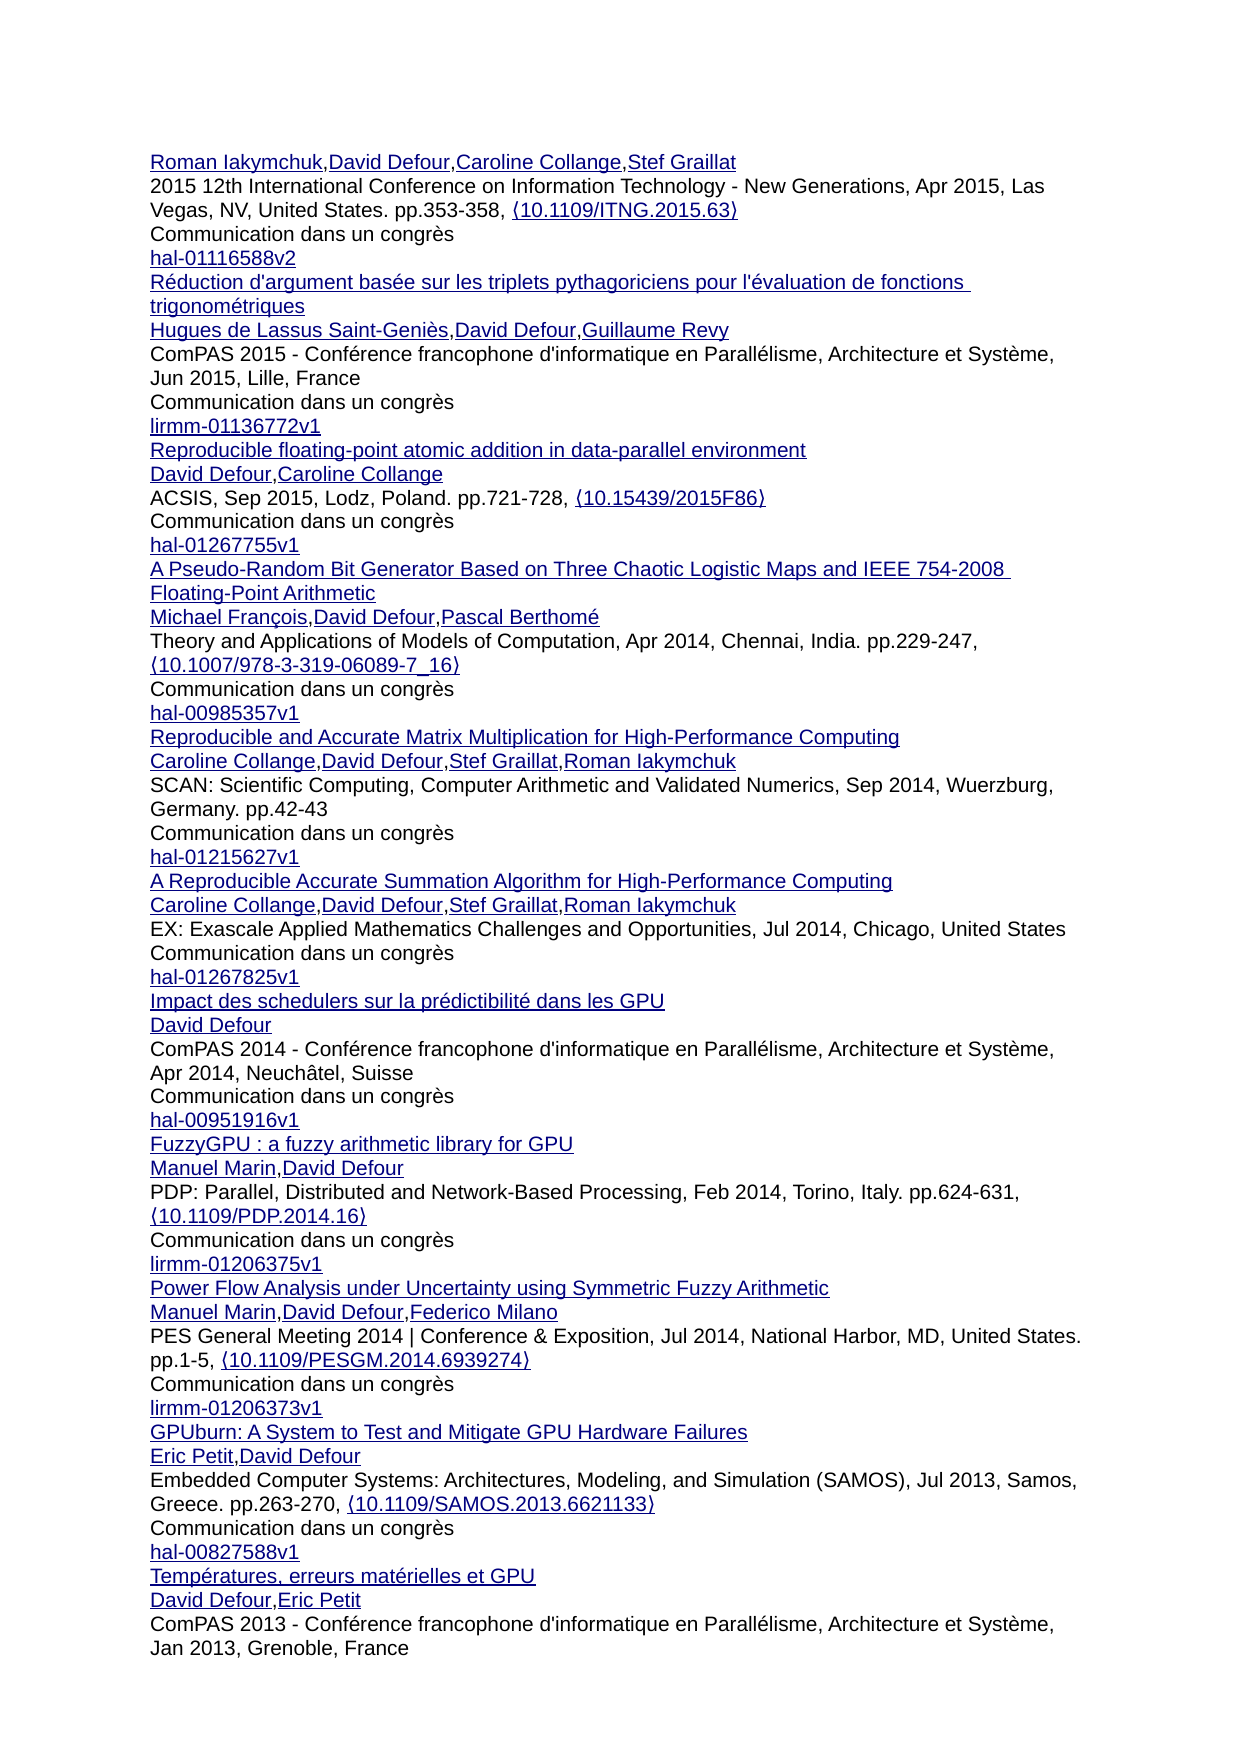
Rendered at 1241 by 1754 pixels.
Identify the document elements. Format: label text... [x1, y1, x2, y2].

table_cell Power Flow Analysis under Uncertainty using Symmetric Fuzzy Arithmetic Manuel Marin,David Defour,Federico Milano PES General Meeting 2014 | Conference & Exposition, Jul 2014, National Harbor, MD, United States. pp.1-5, ⟨10.1109/PESGM.2014.6939274⟩ Communication dans un congrès lirmm-01206373v1 [150, 1276, 1090, 1420]
table_cell GPUburn: A System to Test and Mitigate GPU Hardware Failures Eric Petit,David Defour Embedded Computer Systems: Architectures, Modeling, and Simulation (SAMOS), Jul 2013, Samos, Greece. pp.263-270, ⟨10.1109/SAMOS.2013.6621133⟩ Communication dans un congrès hal-00827588v1 [150, 1420, 1090, 1563]
table_cell A Reproducible Accurate Summation Algorithm for High-Performance Computing Caroline Collange,David Defour,Stef Graillat,Roman Iakymchuk EX: Exascale Applied Mathematics Challenges and Opportunities, Jul 2014, Chicago, United States Communication dans un congrès hal-01267825v1 [150, 869, 1090, 988]
table_cell A Pseudo-Random Bit Generator Based on Three Chaotic Logistic Maps and IEEE 754-2008 Floating-Point Arithmetic Michael François,David Defour,Pascal Berthomé Theory and Applications of Models of Computation, Apr 2014, Chennai, India. pp.229-247, ⟨10.1007/978-3-319-06089-7_16⟩ Communication dans un congrès hal-00985357v1 [150, 557, 1090, 725]
table_cell FuzzyGPU : a fuzzy arithmetic library for GPU Manuel Marin,David Defour PDP: Parallel, Distributed and Network-Based Processing, Feb 2014, Torino, Italy. pp.624-631, ⟨10.1109/PDP.2014.16⟩ Communication dans un congrès lirmm-01206375v1 [150, 1132, 1090, 1276]
table_cell Températures, erreurs matérielles et GPU David Defour,Eric Petit ComPAS 2013 - Conférence francophone d'informatique en Parallélisme, Architecture et Système, Jan 2013, Grenoble, France [150, 1564, 1090, 1659]
table_cell Impact des schedulers sur la prédictibilité dans les GPU David Defour ComPAS 2014 - Conférence francophone d'informatique en Parallélisme, Architecture et Système, Apr 2014, Neuchâtel, Suisse Communication dans un congrès hal-00951916v1 [150, 989, 1090, 1132]
table_cell Reproducible and Accurate Matrix Multiplication for High-Performance Computing Caroline Collange,David Defour,Stef Graillat,Roman Iakymchuk SCAN: Scientific Computing, Computer Arithmetic and Validated Numerics, Sep 2014, Wuerzburg, Germany. pp.42-43 Communication dans un congrès hal-01215627v1 [150, 725, 1090, 869]
table_cell Roman Iakymchuk,David Defour,Caroline Collange,Stef Graillat 2015 12th International Conference on Information Technology - New Generations, Apr 2015, Las Vegas, NV, United States. pp.353-358, ⟨10.1109/ITNG.2015.63⟩ Communication dans un congrès hal-01116588v2 [150, 150, 1090, 270]
table_cell Reproducible floating-point atomic addition in data-parallel environment David Defour,Caroline Collange ACSIS, Sep 2015, Lodz, Poland. pp.721-728, ⟨10.15439/2015F86⟩ Communication dans un congrès hal-01267755v1 [150, 438, 1090, 557]
table_cell Réduction d'argument basée sur les triplets pythagoriciens pour l'évaluation de fonctions trigonométriques Hugues de Lassus Saint-Geniès,David Defour,Guillaume Revy ComPAS 2015 - Conférence francophone d'informatique en Parallélisme, Architecture et Système, Jun 2015, Lille, France Communication dans un congrès lirmm-01136772v1 [150, 270, 1090, 437]
